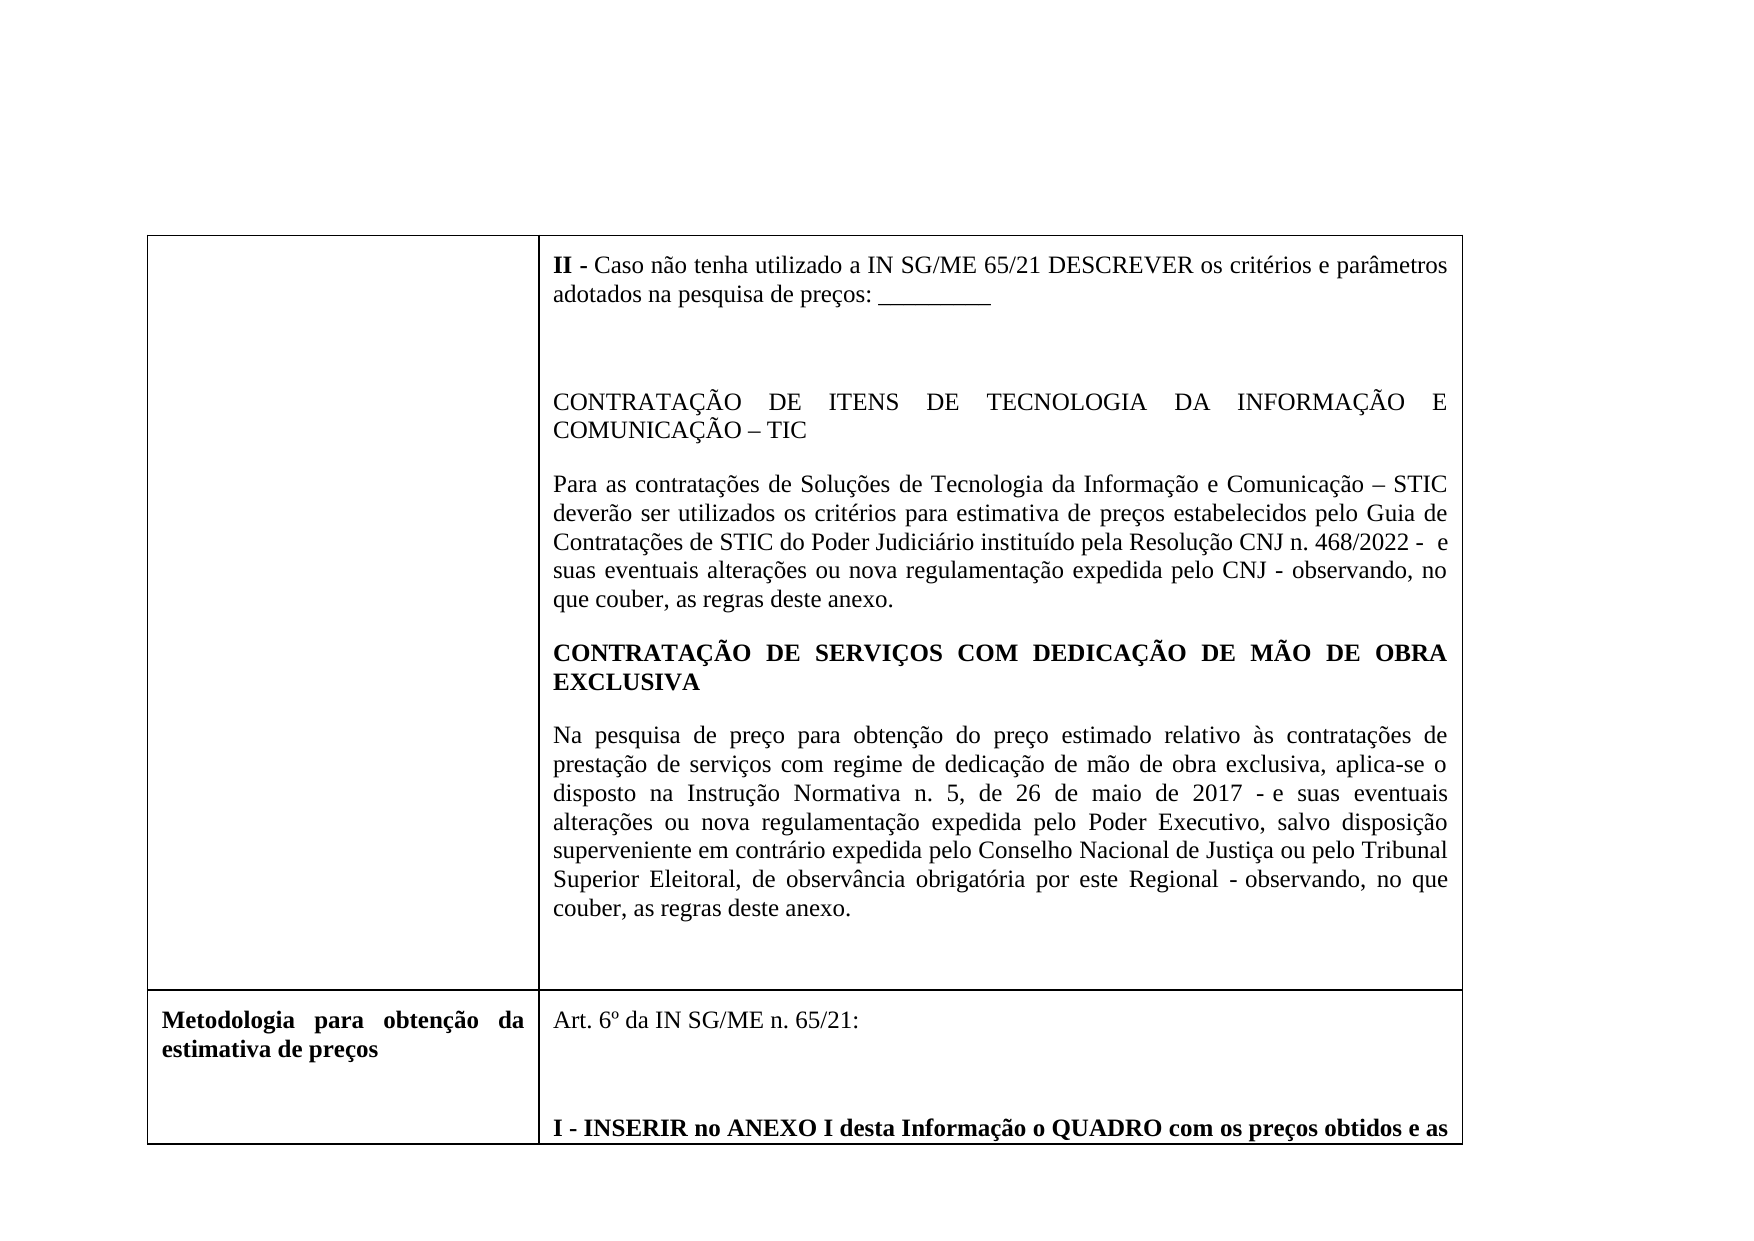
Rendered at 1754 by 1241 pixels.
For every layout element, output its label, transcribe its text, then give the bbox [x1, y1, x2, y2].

table_cell Art. 6º da IN SG/ME n. 65/21: I - INSERIR no ANEXO I desta Informação o QUADRO com os preços obtidos e as [540, 991, 1462, 1143]
table_cell [148, 236, 538, 989]
table_cell II - Caso não tenha utilizado a IN SG/ME 65/21 DESCREVER os critérios e parâmetros adotados na pesquisa de preços: _________ CONTRATAÇÃO DE ITENS DE TECNOLOGIA DA INFORMAÇÃO E COMUNICAÇÃO – TIC Para as contratações de Soluções de Tecnologia da Informação e Comunicação – STIC deverão ser utilizados os critérios para estimativa de preços estabelecidos pelo Guia de Contratações de STIC do Poder Judiciário instituído pela Resolução CNJ n. 468/2022 - e suas eventuais alterações ou nova regulamentação expedida pelo CNJ - observando, no que couber, as regras deste anexo. CONTRATAÇÃO DE SERVIÇOS COM DEDICAÇÃO DE MÃO DE OBRA EXCLUSIVA Na pesquisa de preço para obtenção do preço estimado relativo às contratações de prestação de serviços com regime de dedicação de mão de obra exclusiva, aplica-se o disposto na Instrução Normativa n. 5, de 26 de maio de 2017 - e suas eventuais alterações ou nova regulamentação expedida pelo Poder Executivo, salvo disposição superveniente em contrário expedida pelo Conselho Nacional de Justiça ou pelo Tribunal Superior Eleitoral, de observância obrigatória por este Regional - observando, no que couber, as regras deste anexo. [540, 236, 1462, 989]
table_cell Metodologia para obtenção da estimativa de preços [148, 991, 538, 1143]
